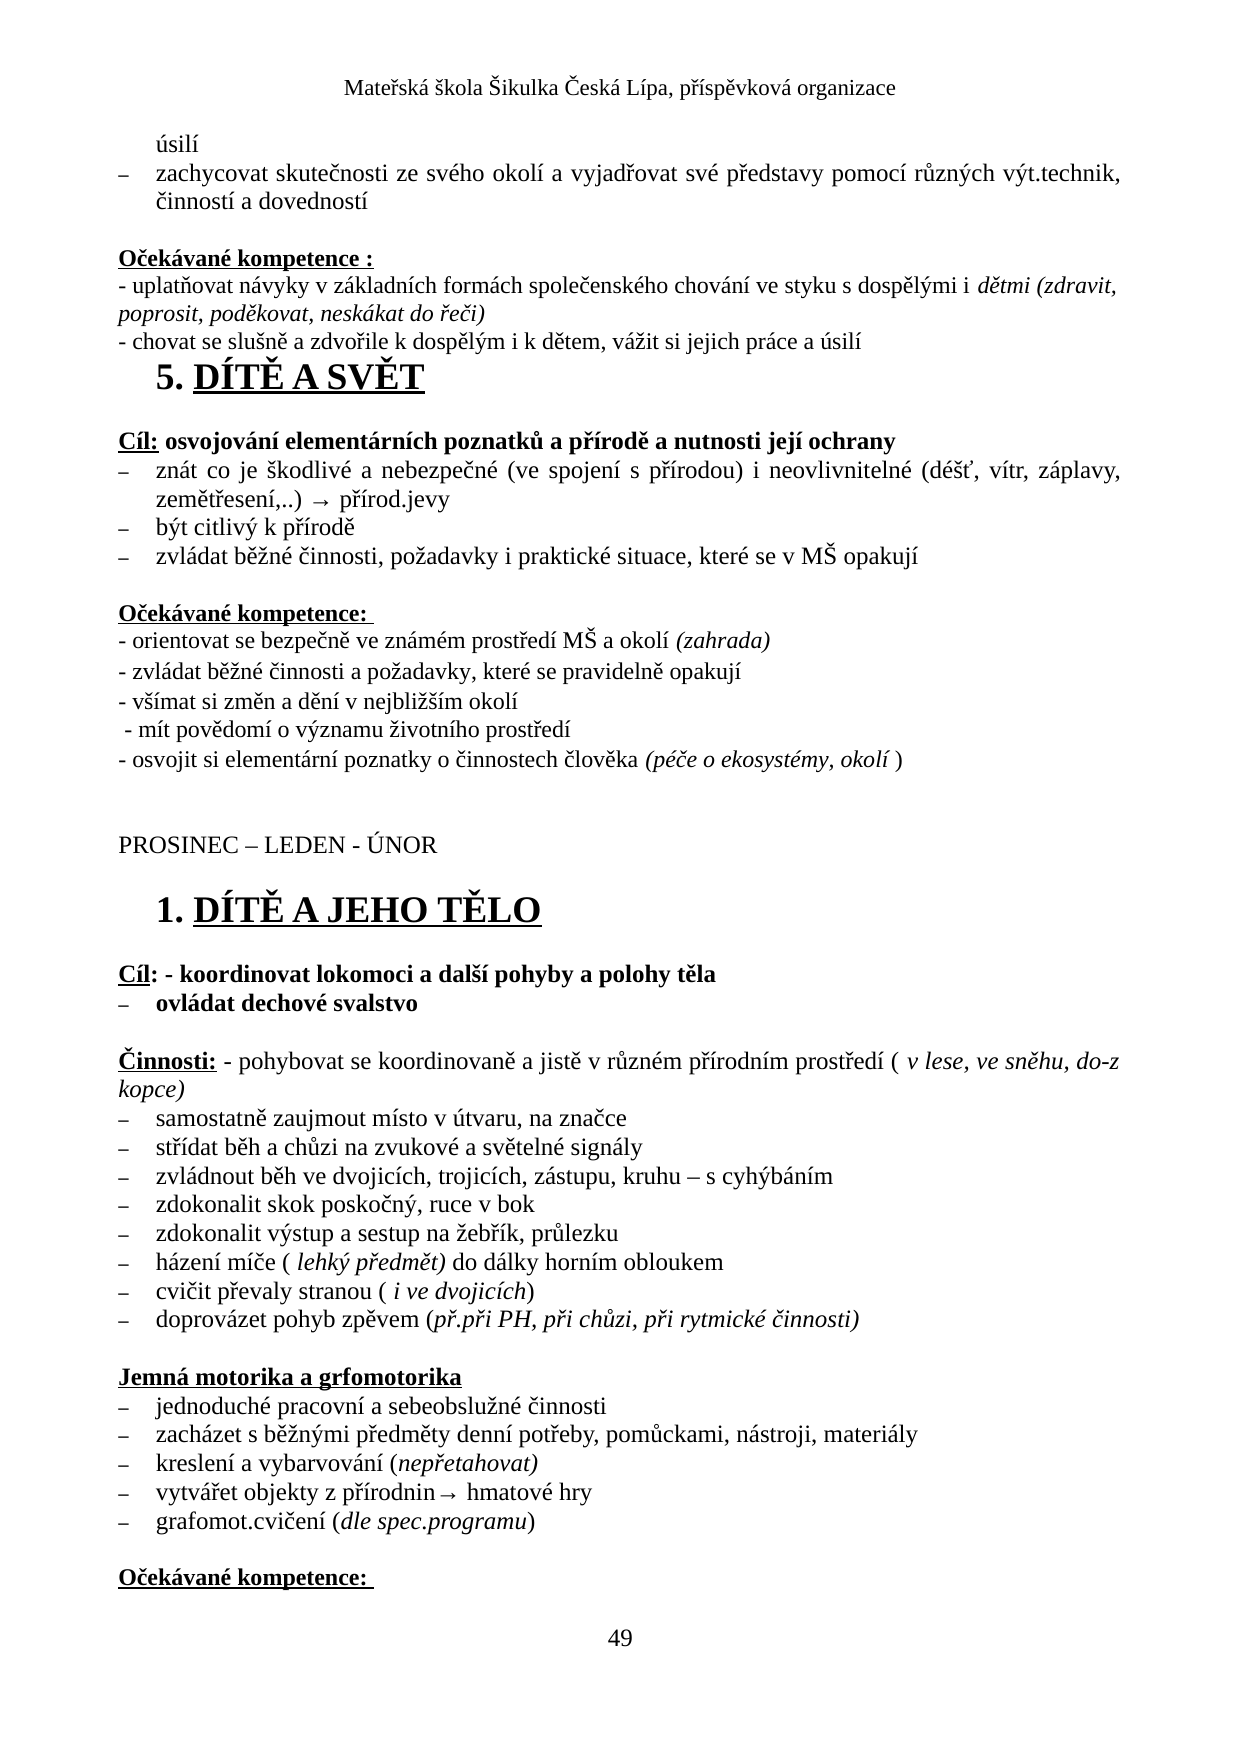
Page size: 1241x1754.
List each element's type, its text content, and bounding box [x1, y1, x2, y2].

text - chovat se slušně a zdvořile k dospělým i k dětem, vážit si jejich práce a úsilí [118, 327, 1122, 354]
list zacházet s běžnými předměty denní potřeby, pomůckami, nástroji, materiály [118, 1419, 1122, 1448]
text Očekávané kompetence: [118, 1563, 1122, 1591]
list kreslení a vybarvování (nepřetahovat) [118, 1448, 1122, 1477]
list být citlivý k přírodě [118, 512, 1122, 541]
text Jemná motorika a grfomotorika [118, 1362, 1122, 1391]
text - orientovat se bezpečně ve známém prostředí MŠ a okolí (zahrada) [118, 626, 1122, 654]
text PROSINEC – LEDEN - ÚNOR [118, 830, 1122, 859]
text Očekávané kompetence : [118, 244, 1122, 271]
list zdokonalit výstup a sestup na žebřík, průlezku [118, 1218, 1122, 1247]
list ovládat dechové svalstvo [118, 988, 1122, 1017]
text - uplatňovat návyky v základních formách společenského chování ve styku s dospělými i dětmi (zdravit, poprosit, poděkovat, neskákat do řeči) [118, 271, 1122, 327]
list cvičit převaly stranou ( i ve dvojicích) [118, 1276, 1122, 1304]
list samostatně zaujmout místo v útvaru, na značce [118, 1103, 1122, 1132]
list znát co je škodlivé a nebezpečné (ve spojení s přírodou) i neovlivnitelné (déšť, vítr, záplavy, zemětřesení,..) → přírod.jevy [118, 455, 1122, 512]
list zvládat běžné činnosti, požadavky i praktické situace, které se v MŠ opakují [118, 541, 1122, 570]
list doprovázet pohyb zpěvem (př.při PH, při chůzi, při rytmické činnosti) [118, 1304, 1122, 1333]
text - všímat si změn a dění v nejbližším okolí [118, 687, 1122, 715]
text - zvládat běžné činnosti a požadavky, které se pravidelně opakují [118, 657, 1122, 684]
list házení míče ( lehký předmět) do dálky horním obloukem [118, 1247, 1122, 1276]
list zdokonalit skok poskočný, ruce v bok [118, 1189, 1122, 1218]
list zvládnout běh ve dvojicích, trojicích, zástupu, kruhu – s cyhýbáním [118, 1161, 1122, 1189]
list zachycovat skutečnosti ze svého okolí a vyjadřovat své představy pomocí různých výt.technik, činností a dovedností [118, 158, 1122, 215]
list DÍTĚ A SVĚT [156, 354, 1122, 397]
text - osvojit si elementární poznatky o činnostech člověka (péče o ekosystémy, okolí ) [118, 745, 1122, 773]
list vytvářet objekty z přírodnin→ hmatové hry [118, 1477, 1122, 1506]
text - mít povědomí o významu životního prostředí [118, 715, 1122, 742]
list DÍTĚ A JEHO TĚLO [156, 888, 1122, 931]
text Činnosti: - pohybovat se koordinovaně a jistě v různém přírodním prostředí ( v lese, ve sněhu, do-z kopce) [118, 1046, 1122, 1103]
list grafomot.cvičení (dle spec.programu) [118, 1506, 1122, 1534]
list střídat běh a chůzi na zvukové a světelné signály [118, 1132, 1122, 1161]
list jednoduché pracovní a sebeobslužné činnosti [118, 1391, 1122, 1419]
list úsilí [118, 129, 1122, 158]
text Cíl: - koordinovat lokomoci a další pohyby a polohy těla [118, 959, 1122, 988]
text Cíl: osvojování elementárních poznatků a přírodě a nutnosti její ochrany [118, 426, 1122, 455]
text Očekávané kompetence: [118, 599, 1122, 626]
